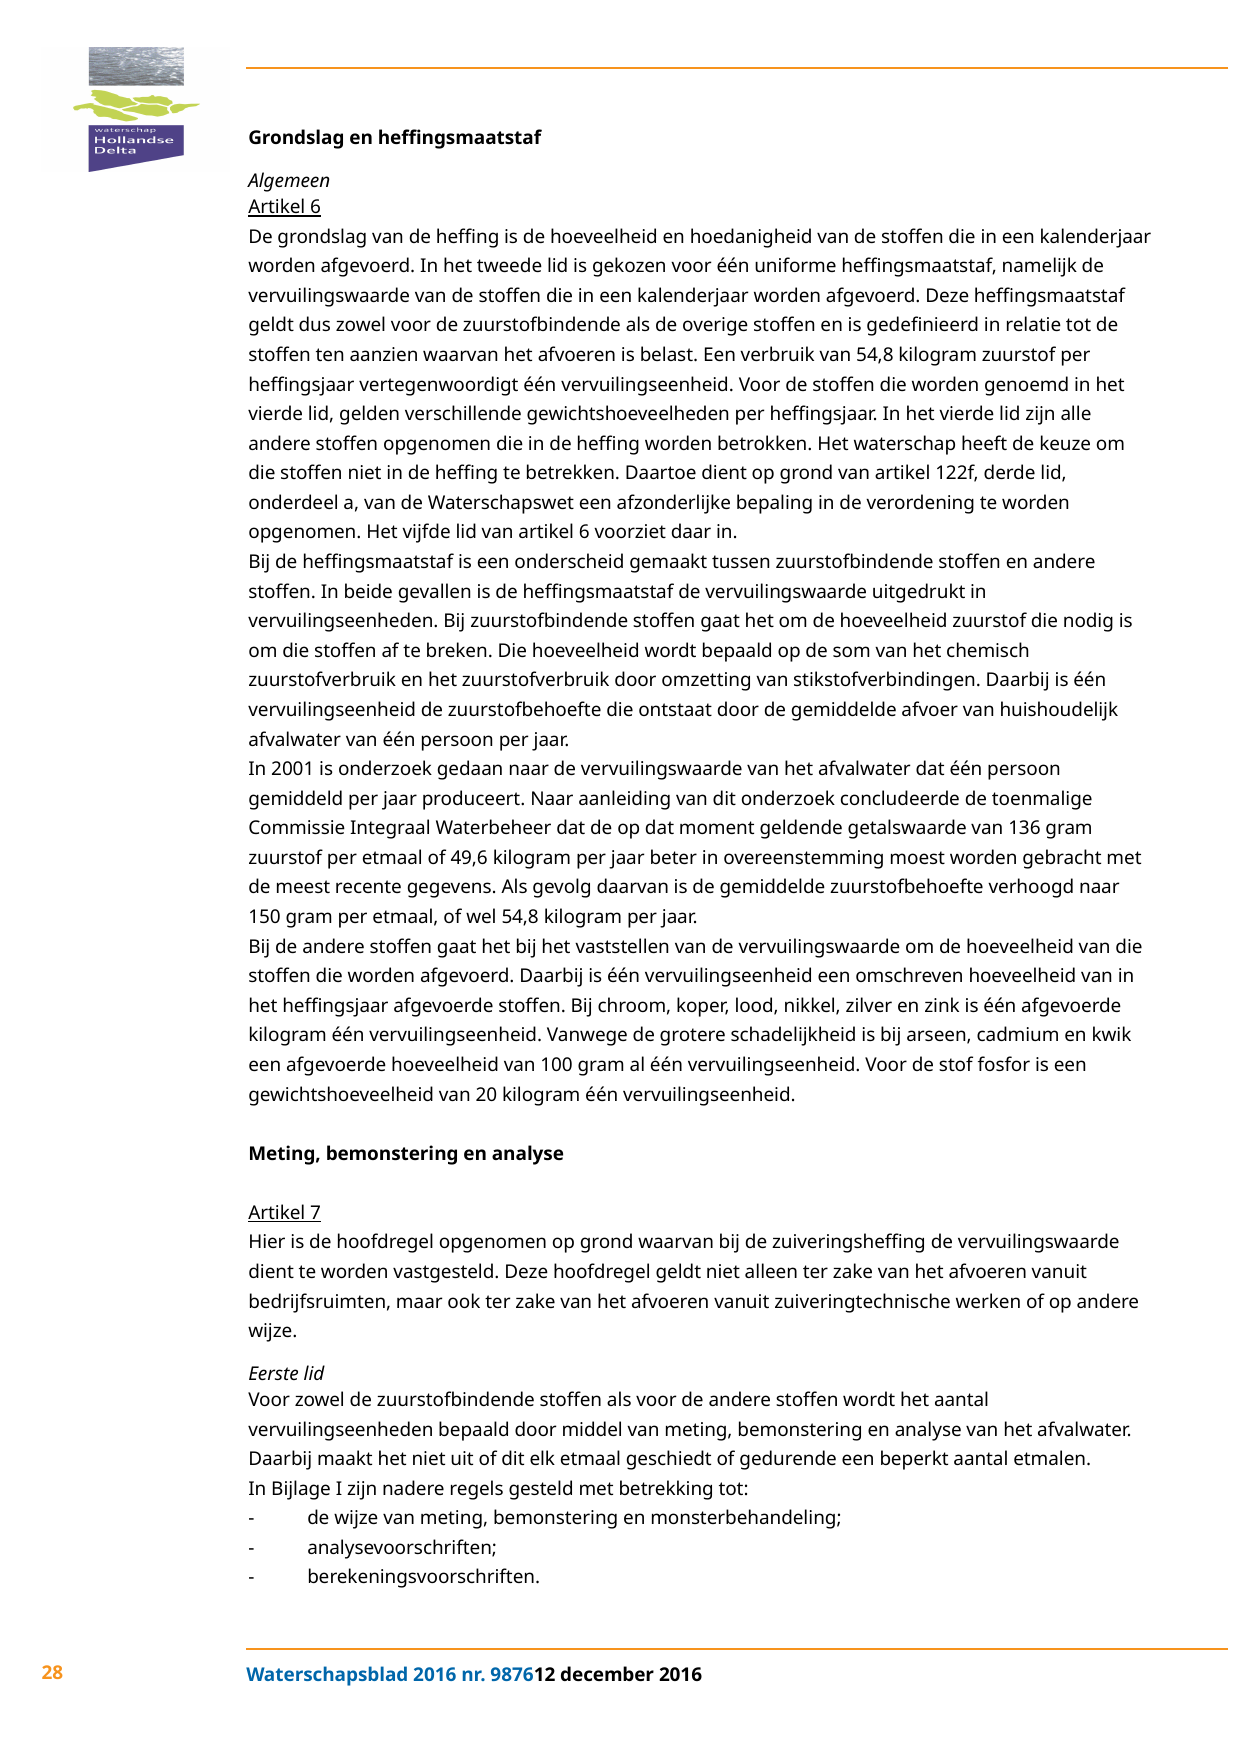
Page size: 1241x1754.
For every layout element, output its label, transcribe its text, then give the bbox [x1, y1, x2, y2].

text Meting, bemonstering en analyse [248, 1140, 1152, 1166]
picture [41, 47, 231, 172]
text Voor zowel de zuurstofbindende stoffen als voor de andere stoffen wordt het aantal vervuilingseenheden bepaald door middel van meting, bemonstering en analyse van het afvalwater. Daarbij maakt het niet uit of dit elk etmaal geschiedt of gedurende een beperkt aantal etmalen. [248, 1386, 1152, 1471]
text Artikel 7 [248, 1199, 1152, 1225]
list de wijze van meting, bemonstering en monsterbehandeling; [248, 1504, 1152, 1530]
text Artikel 6 [248, 193, 1152, 219]
text In 2001 is onderzoek gedaan naar de vervuilingswaarde van het afvalwater dat één persoon gemiddeld per jaar produceert. Naar aanleiding van dit onderzoek concludeerde de toenmalige Commissie Integraal Waterbeheer dat de op dat moment geldende getalswaarde van 136 gram zuurstof per etmaal of 49,6 kilogram per jaar beter in overeenstemming moest worden gebracht met de meest recente gegevens. Als gevolg daarvan is de gemiddelde zuurstofbehoefte verhoogd naar 150 gram per etmaal, of wel 54,8 kilogram per jaar. [248, 755, 1152, 929]
text Bij de andere stoffen gaat het bij het vaststellen van de vervuilingswaarde om de hoeveelheid van die stoffen die worden afgevoerd. Daarbij is één vervuilingseenheid een omschreven hoeveelheid van in het heffingsjaar afgevoerde stoffen. Bij chroom, koper, lood, nikkel, zilver en zink is één afgevoerde kilogram één vervuilingseenheid. Vanwege de grotere schadelijkheid is bij arseen, cadmium en kwik een afgevoerde hoeveelheid van 100 gram al één vervuilingseenheid. Voor de stof fosfor is een gewichtshoeveelheid van 20 kilogram één vervuilingseenheid. [248, 933, 1152, 1106]
list berekeningsvoorschriften. [248, 1564, 1152, 1589]
text Eerste lid [248, 1361, 1152, 1386]
text Algemeen [248, 167, 1152, 193]
text Hier is de hoofdregel opgenomen op grond waarvan bij de zuiveringsheffing de vervuilingswaarde dient te worden vastgesteld. Deze hoofdregel geldt niet alleen ter zake van het afvoeren vanuit bedrijfsruimten, maar ook ter zake van het afvoeren vanuit zuiveringtechnische werken of op andere wijze. [248, 1229, 1152, 1343]
text In Bijlage I zijn nadere regels gesteld met betrekking tot: [248, 1475, 1152, 1501]
text De grondslag van de heffing is de hoeveelheid en hoedanigheid van de stoffen die in een kalenderjaar worden afgevoerd. In het tweede lid is gekozen voor één uniforme heffingsmaatstaf, namelijk de vervuilingswaarde van de stoffen die in een kalenderjaar worden afgevoerd. Deze heffingsmaatstaf geldt dus zowel voor de zuurstofbindende als de overige stoffen en is gedefinieerd in relatie tot de stoffen ten aanzien waarvan het afvoeren is belast. Een verbruik van 54,8 kilogram zuurstof per heffingsjaar vertegenwoordigt één vervuilingseenheid. Voor de stoffen die worden genoemd in het vierde lid, gelden verschillende gewichtshoeveelheden per heffingsjaar. In het vierde lid zijn alle andere stoffen opgenomen die in de heffing worden betrokken. Het waterschap heeft de keuze om die stoffen niet in de heffing te betrekken. Daartoe dient op grond van artikel 122f, derde lid, onderdeel a, van de Waterschapswet een afzonderlijke bepaling in de verordening te worden opgenomen. Het vijfde lid van artikel 6 voorziet daar in. [248, 223, 1152, 544]
text Grondslag en heffingsmaatstaf [248, 124, 1152, 150]
list analysevoorschriften; [248, 1534, 1152, 1560]
text Bij de heffingsmaatstaf is een onderscheid gemaakt tussen zuurstofbindende stoffen en andere stoffen. In beide gevallen is de heffingsmaatstaf de vervuilingswaarde uitgedrukt in vervuilingseenheden. Bij zuurstofbindende stoffen gaat het om de hoeveelheid zuurstof die nodig is om die stoffen af te breken. Die hoeveelheid wordt bepaald op de som van het chemisch zuurstofverbruik en het zuurstofverbruik door omzetting van stikstofverbindingen. Daarbij is één vervuilingseenheid de zuurstofbehoefte die ontstaat door de gemiddelde afvoer van huishoudelijk afvalwater van één persoon per jaar. [248, 548, 1152, 751]
